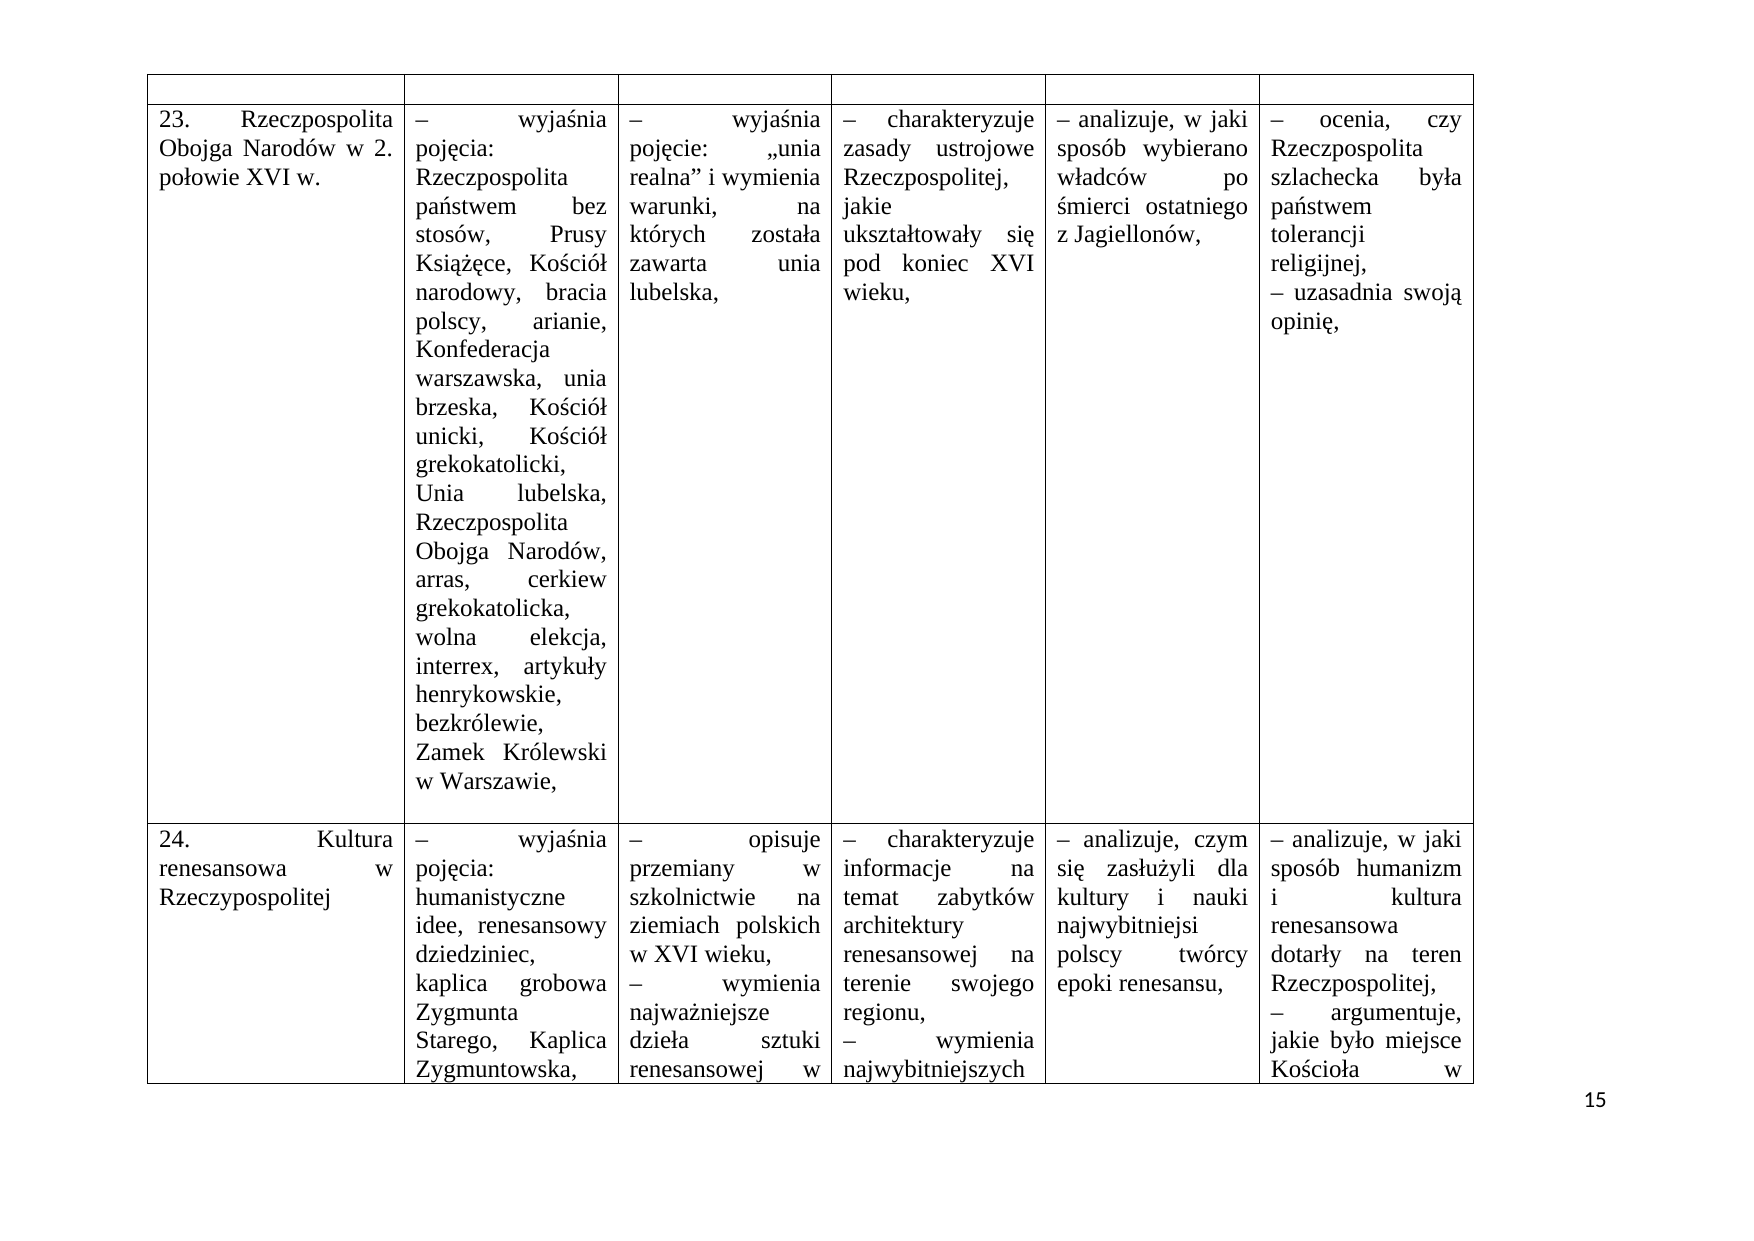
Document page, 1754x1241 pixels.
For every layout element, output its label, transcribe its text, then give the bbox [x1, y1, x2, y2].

table_cell – charakteryzuje informacje na temat zabytków architektury renesansowej na terenie swojego regionu, – wymienia najwybitniejszych [832, 824, 1045, 1083]
table_cell [619, 75, 831, 103]
table_cell – analizuje, w jaki sposób wybierano władców po śmierci ostatniego z Jagiellonów, [1046, 105, 1259, 823]
table_cell – opisuje przemiany w szkolnictwie na ziemiach polskich w XVI wieku, – wymienia najważniejsze dzieła sztuki renesansowej w [619, 824, 831, 1083]
table_cell – wyjaśnia pojęcia: humanistyczne idee, renesansowy dziedziniec, kaplica grobowa Zygmunta Starego, Kaplica Zygmuntowska, [405, 824, 618, 1083]
table_cell 24. Kultura renesansowa w Rzeczypospolitej [148, 824, 404, 1083]
table_cell [832, 75, 1045, 103]
table_cell – charakteryzuje zasady ustrojowe Rzeczpospolitej, jakie ukształtowały się pod koniec XVI wieku, [832, 105, 1045, 823]
table_cell – wyjaśnia pojęcia: Rzeczpospolita państwem bez stosów, Prusy Książęce, Kościół narodowy, bracia polscy, arianie, Konfederacja warszawska, unia brzeska, Kościół unicki, Kościół grekokatolicki, Unia lubelska, Rzeczpospolita Obojga Narodów, arras, cerkiew grekokatolicka, wolna elekcja, interrex, artykuły henrykowskie, bezkrólewie, Zamek Królewski w Warszawie, [405, 105, 618, 823]
table_cell [1046, 75, 1259, 103]
table_cell – ocenia, czy Rzeczpospolita szlachecka była państwem tolerancji religijnej, – uzasadnia swoją opinię, [1260, 105, 1473, 823]
table_cell [1260, 75, 1473, 103]
table_cell [148, 75, 404, 103]
table_cell 23. Rzeczpospolita Obojga Narodów w 2. połowie XVI w. [148, 105, 404, 823]
table_cell – analizuje, w jaki sposób humanizm i kultura renesansowa dotarły na teren Rzeczpospolitej, – argumentuje, jakie było miejsce Kościoła w [1260, 824, 1473, 1083]
table_cell – wyjaśnia pojęcie: „unia realna” i wymienia warunki, na których została zawarta unia lubelska, [619, 105, 831, 823]
table_cell – analizuje, czym się zasłużyli dla kultury i nauki najwybitniejsi polscy twórcy epoki renesansu, [1046, 824, 1259, 1083]
